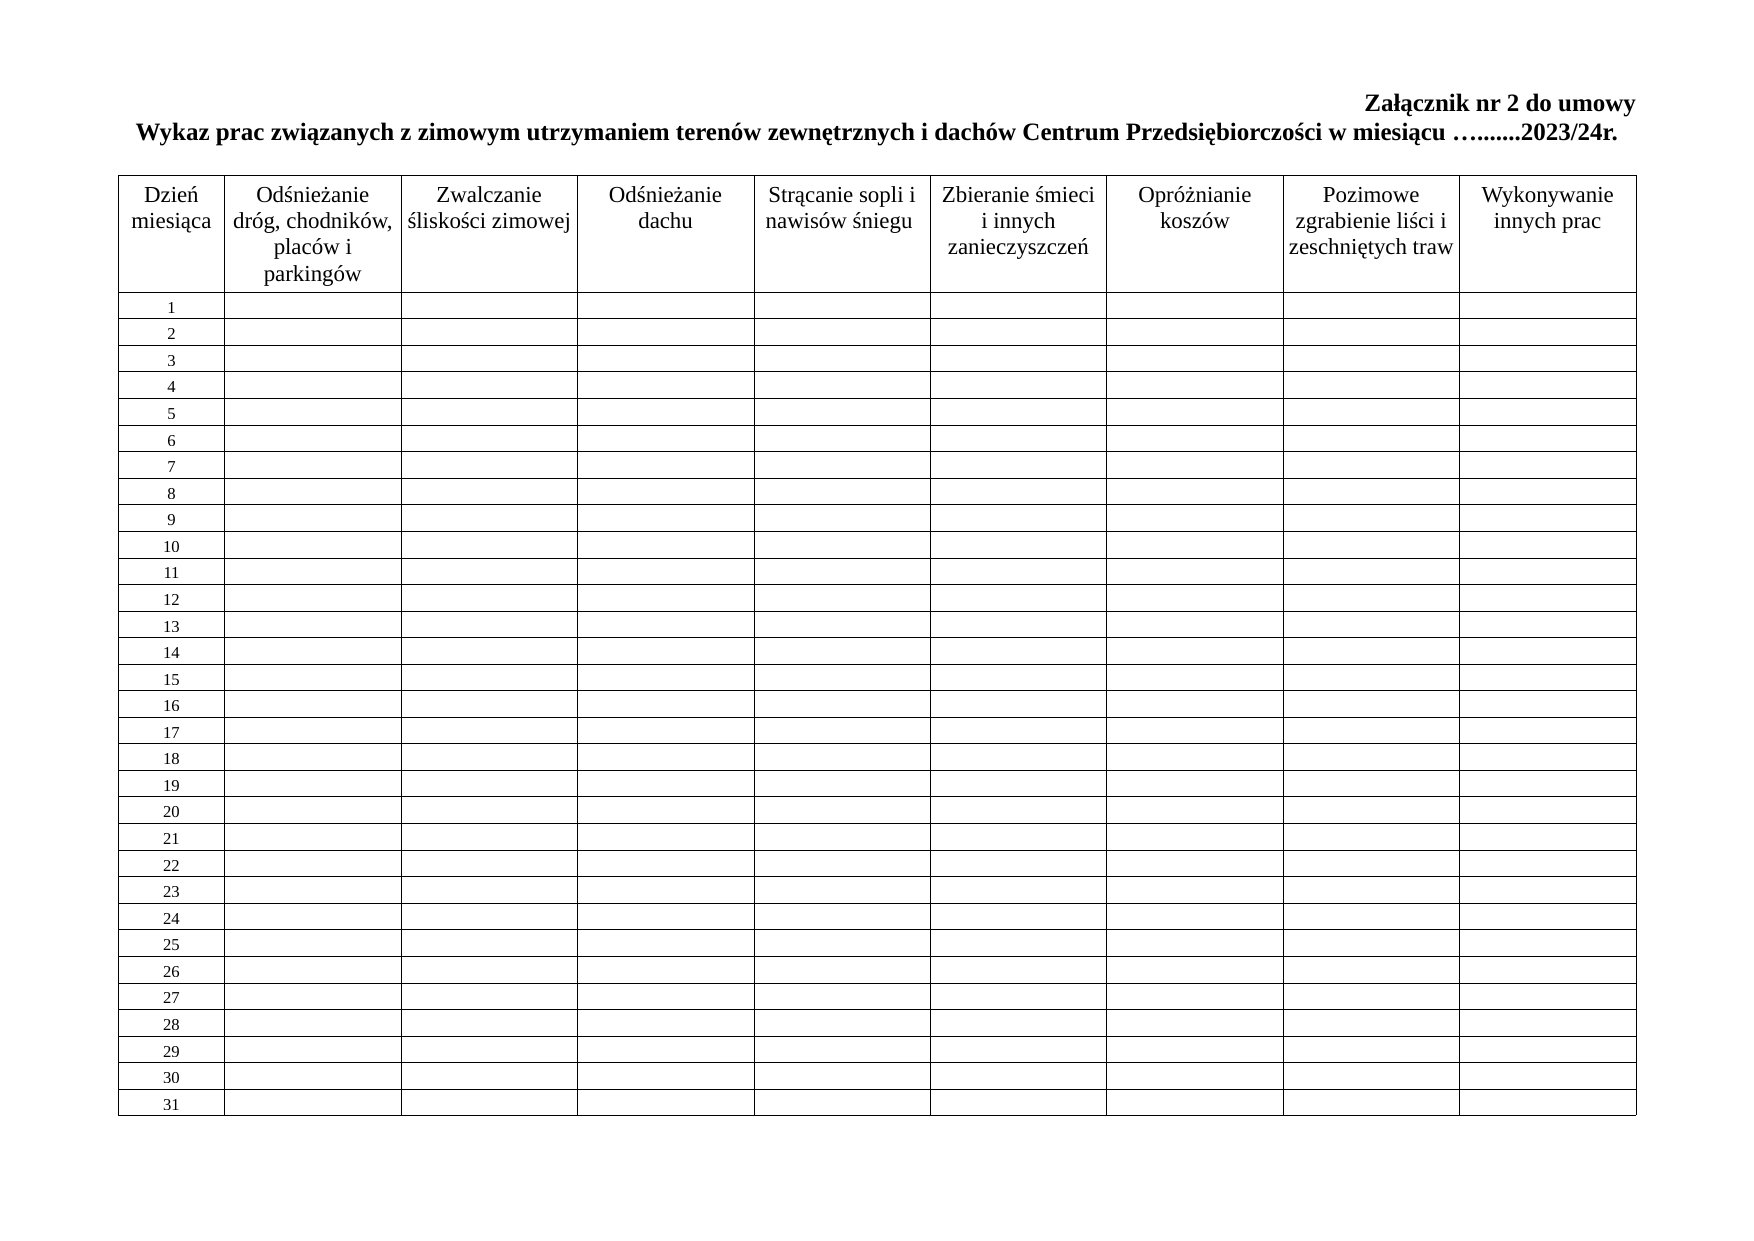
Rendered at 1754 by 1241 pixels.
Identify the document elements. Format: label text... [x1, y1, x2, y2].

text Załącznik nr 2 do umowy [118, 88, 1636, 117]
table_cell [225, 930, 401, 956]
table_cell [225, 452, 401, 478]
table_cell 6 [119, 426, 224, 451]
table_cell 12 [119, 585, 224, 611]
table_cell [931, 744, 1106, 770]
table_cell [755, 797, 930, 823]
table_cell [578, 372, 754, 398]
table_cell [225, 691, 401, 717]
table_cell [1460, 665, 1636, 690]
table_cell 3 [119, 346, 224, 371]
table_header Odśnieżanie dachu [578, 176, 754, 292]
table_cell [1460, 452, 1636, 478]
table_cell [225, 319, 401, 345]
table_cell [578, 797, 754, 823]
table_cell [1284, 585, 1459, 611]
table_cell [1107, 638, 1283, 664]
table_cell [225, 824, 401, 849]
table_cell [931, 930, 1106, 956]
table_cell [1284, 877, 1459, 903]
table_cell [578, 851, 754, 876]
table_cell [225, 532, 401, 557]
table_cell [1284, 984, 1459, 1009]
table_cell [225, 904, 401, 929]
table_cell [1107, 824, 1283, 849]
table_cell 4 [119, 372, 224, 398]
table_cell [755, 479, 930, 504]
table_cell [1107, 612, 1283, 637]
table_cell [225, 346, 401, 371]
table_cell [931, 1037, 1106, 1062]
table_cell [1284, 851, 1459, 876]
table_cell 16 [119, 691, 224, 717]
table_cell [931, 691, 1106, 717]
table_cell [1460, 718, 1636, 743]
table_cell [225, 771, 401, 796]
table_cell [578, 771, 754, 796]
table_cell [755, 346, 930, 371]
table_cell 30 [119, 1063, 224, 1089]
table_cell [1460, 930, 1636, 956]
table_cell 23 [119, 877, 224, 903]
table_cell [1107, 532, 1283, 557]
table_cell [402, 319, 577, 345]
table_cell [931, 824, 1106, 849]
table_cell [755, 559, 930, 584]
table_cell [402, 851, 577, 876]
table_cell 29 [119, 1037, 224, 1062]
table_cell [402, 930, 577, 956]
table_cell 27 [119, 984, 224, 1009]
table_cell [931, 957, 1106, 982]
table_cell [225, 1010, 401, 1036]
table_cell 18 [119, 744, 224, 770]
table_cell [1284, 744, 1459, 770]
table_cell [578, 426, 754, 451]
table_cell [755, 957, 930, 982]
table_cell [931, 638, 1106, 664]
table_cell [1107, 1063, 1283, 1089]
table_cell [755, 505, 930, 531]
table_cell [755, 904, 930, 929]
table_cell 25 [119, 930, 224, 956]
table_cell [755, 1090, 930, 1115]
table_cell [402, 984, 577, 1009]
table_cell [578, 452, 754, 478]
table_cell [225, 851, 401, 876]
table_cell [755, 718, 930, 743]
table_cell [1284, 399, 1459, 424]
table_cell [931, 984, 1106, 1009]
table_cell [402, 744, 577, 770]
table_cell [1284, 1090, 1459, 1115]
table_cell [1284, 532, 1459, 557]
table_cell [931, 904, 1106, 929]
table_cell [1107, 797, 1283, 823]
table_cell [931, 452, 1106, 478]
table_cell [578, 585, 754, 611]
table_cell [1460, 904, 1636, 929]
table_cell [755, 1010, 930, 1036]
table_cell [1107, 585, 1283, 611]
table_cell [755, 851, 930, 876]
table_cell [402, 372, 577, 398]
table_cell [578, 877, 754, 903]
table_cell [931, 585, 1106, 611]
table_cell [402, 293, 577, 318]
table_cell [225, 399, 401, 424]
table_cell [1284, 797, 1459, 823]
table_cell [578, 612, 754, 637]
table_cell 24 [119, 904, 224, 929]
table_cell [1460, 346, 1636, 371]
table_cell [578, 479, 754, 504]
table_cell [1107, 372, 1283, 398]
table_cell [1284, 426, 1459, 451]
table_cell [1284, 1010, 1459, 1036]
table_cell [1284, 319, 1459, 345]
table_cell [931, 532, 1106, 557]
table_header Wykonywanie innych prac [1460, 176, 1636, 292]
table_cell [578, 1037, 754, 1062]
table_cell [402, 1063, 577, 1089]
table_cell [402, 426, 577, 451]
table_cell [225, 665, 401, 690]
table_cell [931, 665, 1106, 690]
table_cell [931, 346, 1106, 371]
table_cell [1284, 293, 1459, 318]
table_header Opróżnianie koszów [1107, 176, 1283, 292]
table_cell [755, 293, 930, 318]
table_cell [1460, 585, 1636, 611]
table_cell [755, 877, 930, 903]
table_cell [402, 665, 577, 690]
table_cell 10 [119, 532, 224, 557]
table_cell [1284, 638, 1459, 664]
table_cell [931, 1090, 1106, 1115]
table_cell [1107, 904, 1283, 929]
table_cell [402, 904, 577, 929]
table_cell [578, 957, 754, 982]
table_cell 14 [119, 638, 224, 664]
table_cell [931, 319, 1106, 345]
table_header Zbieranie śmieci i innych zanieczyszczeń [931, 176, 1106, 292]
table_cell [1107, 665, 1283, 690]
table_cell [402, 1090, 577, 1115]
table_cell [1284, 930, 1459, 956]
table_cell [1107, 452, 1283, 478]
table_cell [1107, 851, 1283, 876]
table_header Pozimowe zgrabienie liści i zeschniętych traw [1284, 176, 1459, 292]
table_cell [931, 505, 1106, 531]
table_cell [225, 957, 401, 982]
table_cell [1284, 346, 1459, 371]
table_cell [1107, 1010, 1283, 1036]
table_cell [1284, 665, 1459, 690]
table_cell [931, 771, 1106, 796]
table_cell [225, 1063, 401, 1089]
table_cell [755, 665, 930, 690]
table_cell [1460, 1037, 1636, 1062]
table_cell [225, 877, 401, 903]
table_cell [402, 452, 577, 478]
table_cell [1460, 851, 1636, 876]
table_cell [578, 293, 754, 318]
table_cell [225, 505, 401, 531]
table_cell [1107, 957, 1283, 982]
table_cell 28 [119, 1010, 224, 1036]
table_cell [402, 957, 577, 982]
table_header Dzień miesiąca [119, 176, 224, 292]
table_cell [578, 718, 754, 743]
table_cell [578, 505, 754, 531]
table_cell [1107, 399, 1283, 424]
table_cell [1284, 691, 1459, 717]
table_cell [225, 585, 401, 611]
table_cell [1460, 1090, 1636, 1115]
table_cell [931, 1010, 1106, 1036]
table_cell [755, 1037, 930, 1062]
table_cell [1107, 771, 1283, 796]
table_cell [1284, 559, 1459, 584]
table_cell [1284, 824, 1459, 849]
table_cell [1107, 984, 1283, 1009]
table_cell [1107, 319, 1283, 345]
table_cell 17 [119, 718, 224, 743]
table_cell [578, 1090, 754, 1115]
table_cell [578, 319, 754, 345]
table_cell [1284, 904, 1459, 929]
table_cell 9 [119, 505, 224, 531]
table_cell [1460, 638, 1636, 664]
table_cell [931, 399, 1106, 424]
table_header Odśnieżanie dróg, chodników, placów i parkingów [225, 176, 401, 292]
table_cell [402, 771, 577, 796]
table_cell [402, 718, 577, 743]
table_cell [1460, 744, 1636, 770]
table_cell [578, 399, 754, 424]
table_cell [755, 824, 930, 849]
table_cell [1460, 771, 1636, 796]
table_cell [1460, 824, 1636, 849]
table_cell [402, 824, 577, 849]
table_cell [1107, 346, 1283, 371]
table_cell [931, 1063, 1106, 1089]
table_cell [755, 1063, 930, 1089]
table_cell [578, 665, 754, 690]
table_cell [225, 744, 401, 770]
table_cell [402, 612, 577, 637]
table_cell [1284, 452, 1459, 478]
table_cell [225, 372, 401, 398]
table_cell [755, 771, 930, 796]
table_cell 15 [119, 665, 224, 690]
table_cell 26 [119, 957, 224, 982]
table_cell [755, 638, 930, 664]
table_cell [1107, 293, 1283, 318]
table_cell [1460, 426, 1636, 451]
table_cell [1460, 1010, 1636, 1036]
table_cell [1284, 771, 1459, 796]
table_cell [1107, 1090, 1283, 1115]
table_cell [1284, 612, 1459, 637]
table_cell [402, 585, 577, 611]
table_cell [1107, 559, 1283, 584]
table_cell [578, 1063, 754, 1089]
table_cell [402, 505, 577, 531]
table_cell [402, 479, 577, 504]
table_cell [931, 372, 1106, 398]
table_cell [1107, 426, 1283, 451]
table_cell [1460, 957, 1636, 982]
table_cell [402, 399, 577, 424]
table_cell [1460, 984, 1636, 1009]
table_cell 5 [119, 399, 224, 424]
table_cell [225, 293, 401, 318]
table_cell [225, 1037, 401, 1062]
table_cell [1107, 930, 1283, 956]
table_cell [578, 904, 754, 929]
table_cell [225, 718, 401, 743]
table_cell [578, 532, 754, 557]
table_cell [931, 426, 1106, 451]
table_cell [931, 559, 1106, 584]
table_cell [1460, 612, 1636, 637]
table_cell [1284, 957, 1459, 982]
table_cell [1284, 1063, 1459, 1089]
table_cell [1460, 399, 1636, 424]
table_cell [225, 426, 401, 451]
table_cell [578, 1010, 754, 1036]
table_cell [402, 877, 577, 903]
table_cell [1460, 797, 1636, 823]
table_cell [1107, 479, 1283, 504]
table_cell 21 [119, 824, 224, 849]
table_header Zwalczanie śliskości zimowej [402, 176, 577, 292]
table_cell 7 [119, 452, 224, 478]
table_cell [225, 638, 401, 664]
table_cell [1284, 479, 1459, 504]
table_cell [1107, 505, 1283, 531]
table_cell [578, 984, 754, 1009]
table_cell [1460, 1063, 1636, 1089]
table_cell [755, 372, 930, 398]
table_cell [578, 691, 754, 717]
table_cell [755, 426, 930, 451]
table_cell [755, 612, 930, 637]
table_cell [755, 930, 930, 956]
table_cell [931, 293, 1106, 318]
table_cell 8 [119, 479, 224, 504]
table_cell [755, 452, 930, 478]
table_cell [1460, 877, 1636, 903]
table_cell [578, 638, 754, 664]
table_cell 13 [119, 612, 224, 637]
table_cell [755, 691, 930, 717]
table_cell [225, 479, 401, 504]
table_cell [578, 930, 754, 956]
table_cell [578, 559, 754, 584]
table_cell 11 [119, 559, 224, 584]
table_cell [1284, 1037, 1459, 1062]
table_cell [402, 691, 577, 717]
table_cell [1107, 877, 1283, 903]
table_cell [225, 1090, 401, 1115]
table_cell [1284, 372, 1459, 398]
table_cell [402, 559, 577, 584]
table_cell [402, 346, 577, 371]
table_cell [1460, 372, 1636, 398]
table_cell [1460, 505, 1636, 531]
table_cell [1107, 744, 1283, 770]
table_cell 19 [119, 771, 224, 796]
table_cell [755, 319, 930, 345]
table_cell [225, 984, 401, 1009]
table_cell [402, 797, 577, 823]
table_cell [402, 1010, 577, 1036]
table_cell [1284, 505, 1459, 531]
table_cell [755, 532, 930, 557]
table_cell [755, 399, 930, 424]
table_cell [1460, 559, 1636, 584]
table_cell [931, 479, 1106, 504]
table_cell [931, 877, 1106, 903]
table_cell [578, 744, 754, 770]
table_cell [1107, 718, 1283, 743]
table_cell [1460, 532, 1636, 557]
table_cell [1107, 691, 1283, 717]
table_cell 31 [119, 1090, 224, 1115]
table_cell [1460, 319, 1636, 345]
table_cell [402, 532, 577, 557]
table_cell [225, 612, 401, 637]
table_cell [1460, 691, 1636, 717]
table_cell [931, 851, 1106, 876]
table_cell 20 [119, 797, 224, 823]
table_cell [225, 797, 401, 823]
table_cell 2 [119, 319, 224, 345]
table_cell 22 [119, 851, 224, 876]
table_cell [225, 559, 401, 584]
table_cell [755, 744, 930, 770]
table_cell [402, 1037, 577, 1062]
table_cell 1 [119, 293, 224, 318]
table_cell [755, 984, 930, 1009]
table_header Strącanie sopli i nawisów śniegu [755, 176, 930, 292]
table_cell [1460, 479, 1636, 504]
table_cell [1284, 718, 1459, 743]
table_cell [931, 718, 1106, 743]
table_cell [931, 612, 1106, 637]
table_cell [578, 346, 754, 371]
text Wykaz prac związanych z zimowym utrzymaniem terenów zewnętrznych i dachów Centrum Przedsiębiorczości w miesiącu ….......2023/24r. [118, 117, 1636, 146]
table_cell [402, 638, 577, 664]
table_cell [1107, 1037, 1283, 1062]
table_cell [755, 585, 930, 611]
table_cell [1460, 293, 1636, 318]
table_cell [578, 824, 754, 849]
table_cell [931, 797, 1106, 823]
